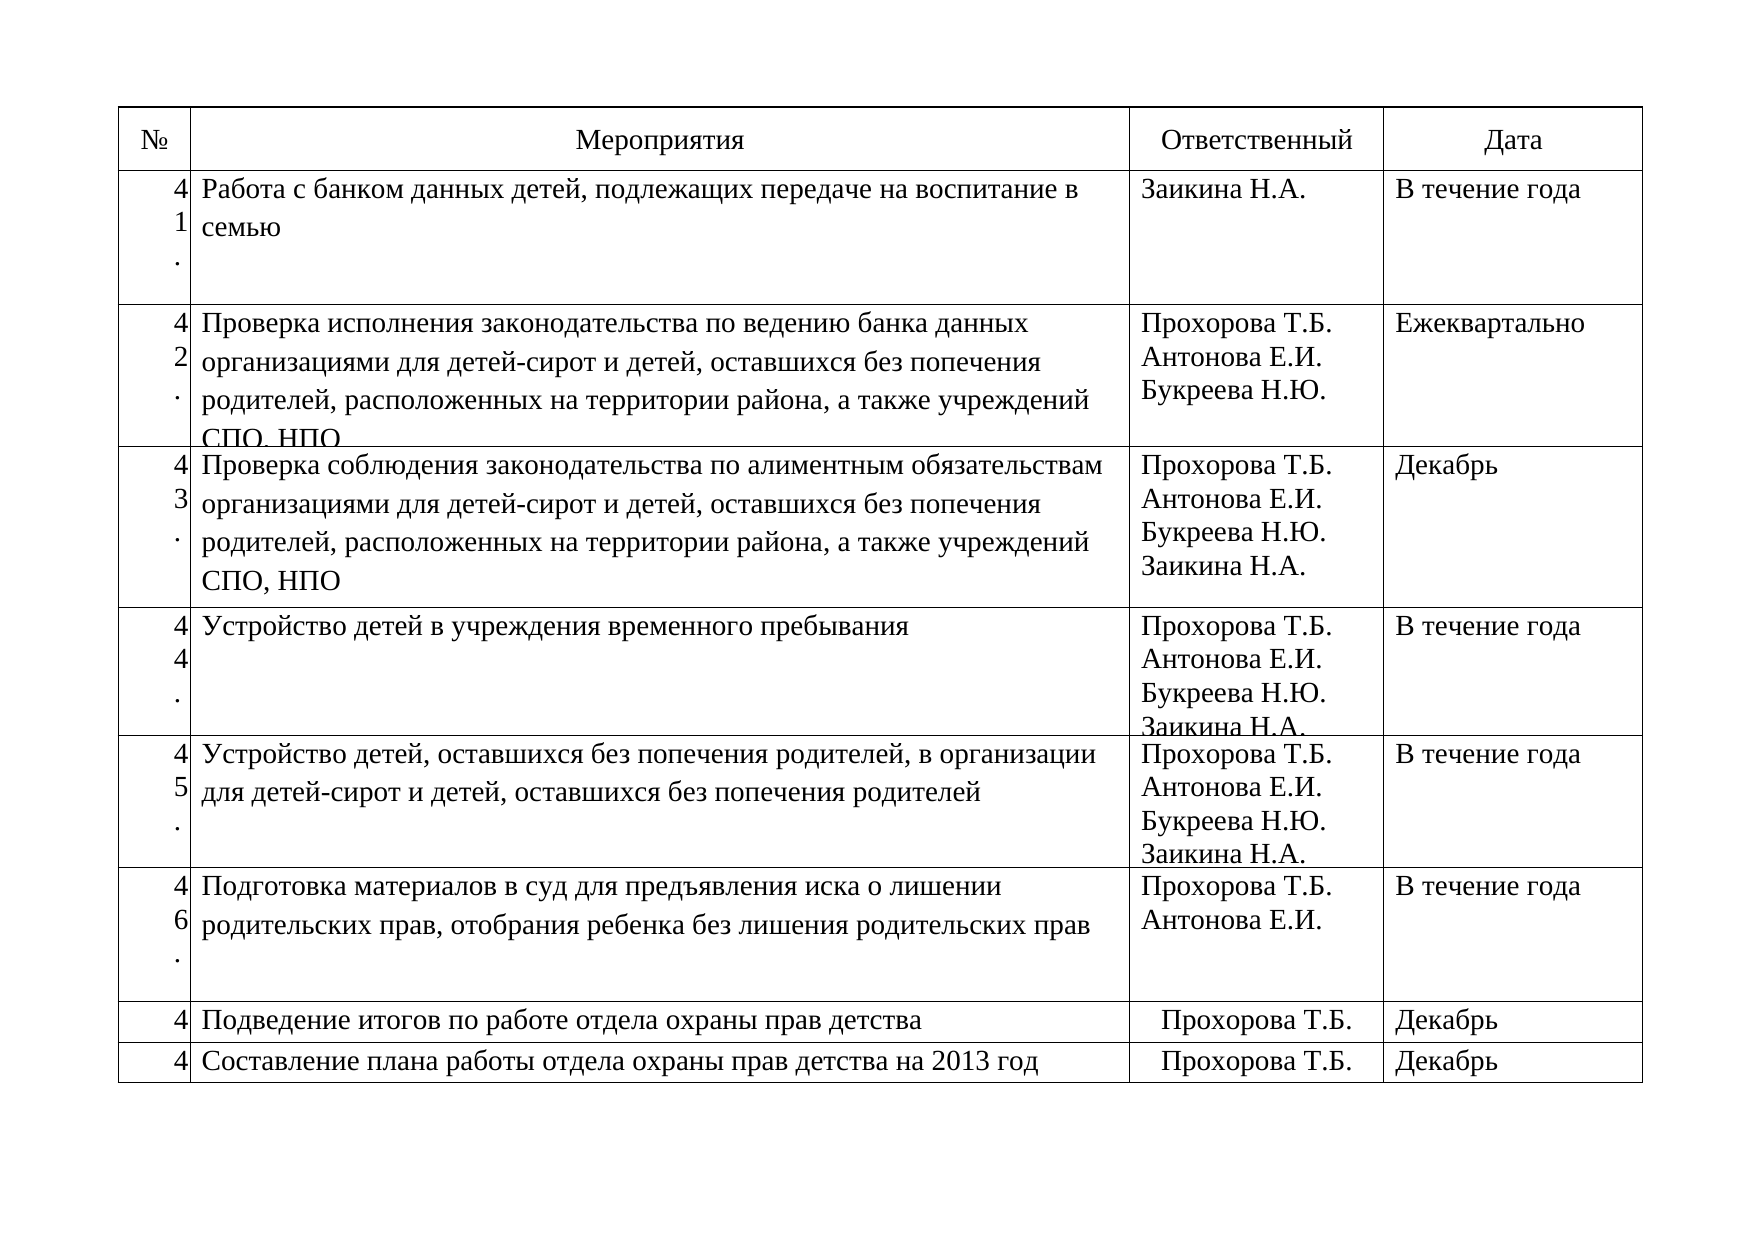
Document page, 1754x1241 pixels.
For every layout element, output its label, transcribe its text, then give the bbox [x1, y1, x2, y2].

table_cell Подготовка материалов в суд для предъявления иска о лишении родительских прав, отобрания ребенка без лишения родительских прав [191, 868, 1129, 1001]
table_cell Прохорова Т.Б. [1130, 1043, 1383, 1082]
table_header № [119, 108, 190, 170]
table_cell [119, 868, 190, 1001]
table_cell [119, 305, 190, 446]
table_cell [119, 171, 190, 304]
table_cell [119, 1043, 190, 1082]
table_cell Декабрь [1384, 1043, 1642, 1082]
table_cell Составление плана работы отдела охраны прав детства на 2013 год [191, 1043, 1129, 1082]
table_cell Прохорова Т.Б. Антонова Е.И. Букреева Н.Ю. Заикина Н.А. [1130, 736, 1383, 867]
table_header Дата [1384, 108, 1642, 170]
table_cell В течение года [1384, 736, 1642, 867]
table_cell Проверка соблюдения законодательства по алиментным обязательствам организациями для детей-сирот и детей, оставшихся без попечения родителей, расположенных на территории района, а также учреждений СПО, НПО [191, 447, 1129, 607]
table_cell Заикина Н.А. [1130, 171, 1383, 304]
table_cell В течение года [1384, 868, 1642, 1001]
table_cell В течение года [1384, 608, 1642, 735]
table_cell Декабрь [1384, 447, 1642, 607]
table_cell [119, 736, 190, 867]
table_cell Прохорова Т.Б. Антонова Е.И. Букреева Н.Ю. Заикина Н.А. [1130, 608, 1383, 735]
table_cell [119, 447, 190, 607]
table_cell Прохорова Т.Б. Антонова Е.И. [1130, 868, 1383, 1001]
table_cell Устройство детей, оставшихся без попечения родителей, в организации для детей-сирот и детей, оставшихся без попечения родителей [191, 736, 1129, 867]
table_cell Прохорова Т.Б. Антонова Е.И. Букреева Н.Ю. Заикина Н.А. [1130, 447, 1383, 607]
table_cell Прохорова Т.Б. [1130, 1002, 1383, 1042]
table_cell [119, 608, 190, 735]
table_header Ответственный [1130, 108, 1383, 170]
table_cell [119, 1002, 190, 1042]
table_cell Прохорова Т.Б. Антонова Е.И. Букреева Н.Ю. [1130, 305, 1383, 446]
table_cell Работа с банком данных детей, подлежащих передаче на воспитание в семью [191, 171, 1129, 304]
table_cell В течение года [1384, 171, 1642, 304]
table_cell Ежеквартально [1384, 305, 1642, 446]
table_cell Устройство детей в учреждения временного пребывания [191, 608, 1129, 735]
table_cell Проверка исполнения законодательства по ведению банка данных организациями для детей-сирот и детей, оставшихся без попечения родителей, расположенных на территории района, а также учреждений СПО, НПО [191, 305, 1129, 446]
table_header Мероприятия [191, 108, 1129, 170]
table_cell Подведение итогов по работе отдела охраны прав детства [191, 1002, 1129, 1042]
table_cell Декабрь [1384, 1002, 1642, 1042]
